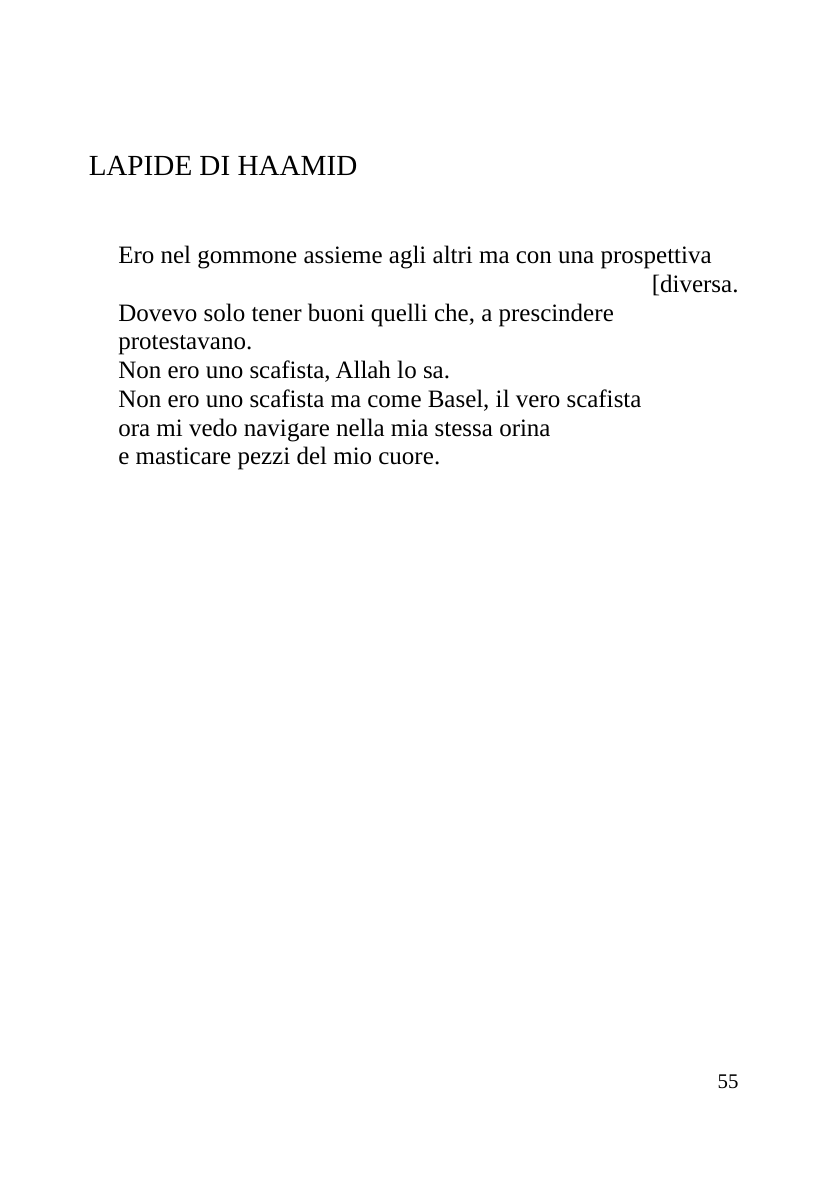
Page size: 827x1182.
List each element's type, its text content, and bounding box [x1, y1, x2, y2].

text protestavano. [88, 326, 738, 355]
text LAPIDE DI HAAMID [88, 148, 738, 181]
text ora mi vedo navigare nella mia stessa orina [88, 413, 738, 441]
text Ero nel gommone assieme agli altri ma con una prospettiva [88, 240, 738, 269]
text Non ero uno scafista ma come Basel, il vero scafista [88, 384, 738, 413]
text [diversa. [88, 269, 738, 298]
text Dovevo solo tener buoni quelli che, a prescindere [88, 298, 738, 326]
text e masticare pezzi del mio cuore. [88, 441, 738, 470]
text Non ero uno scafista, Allah lo sa. [88, 355, 738, 384]
